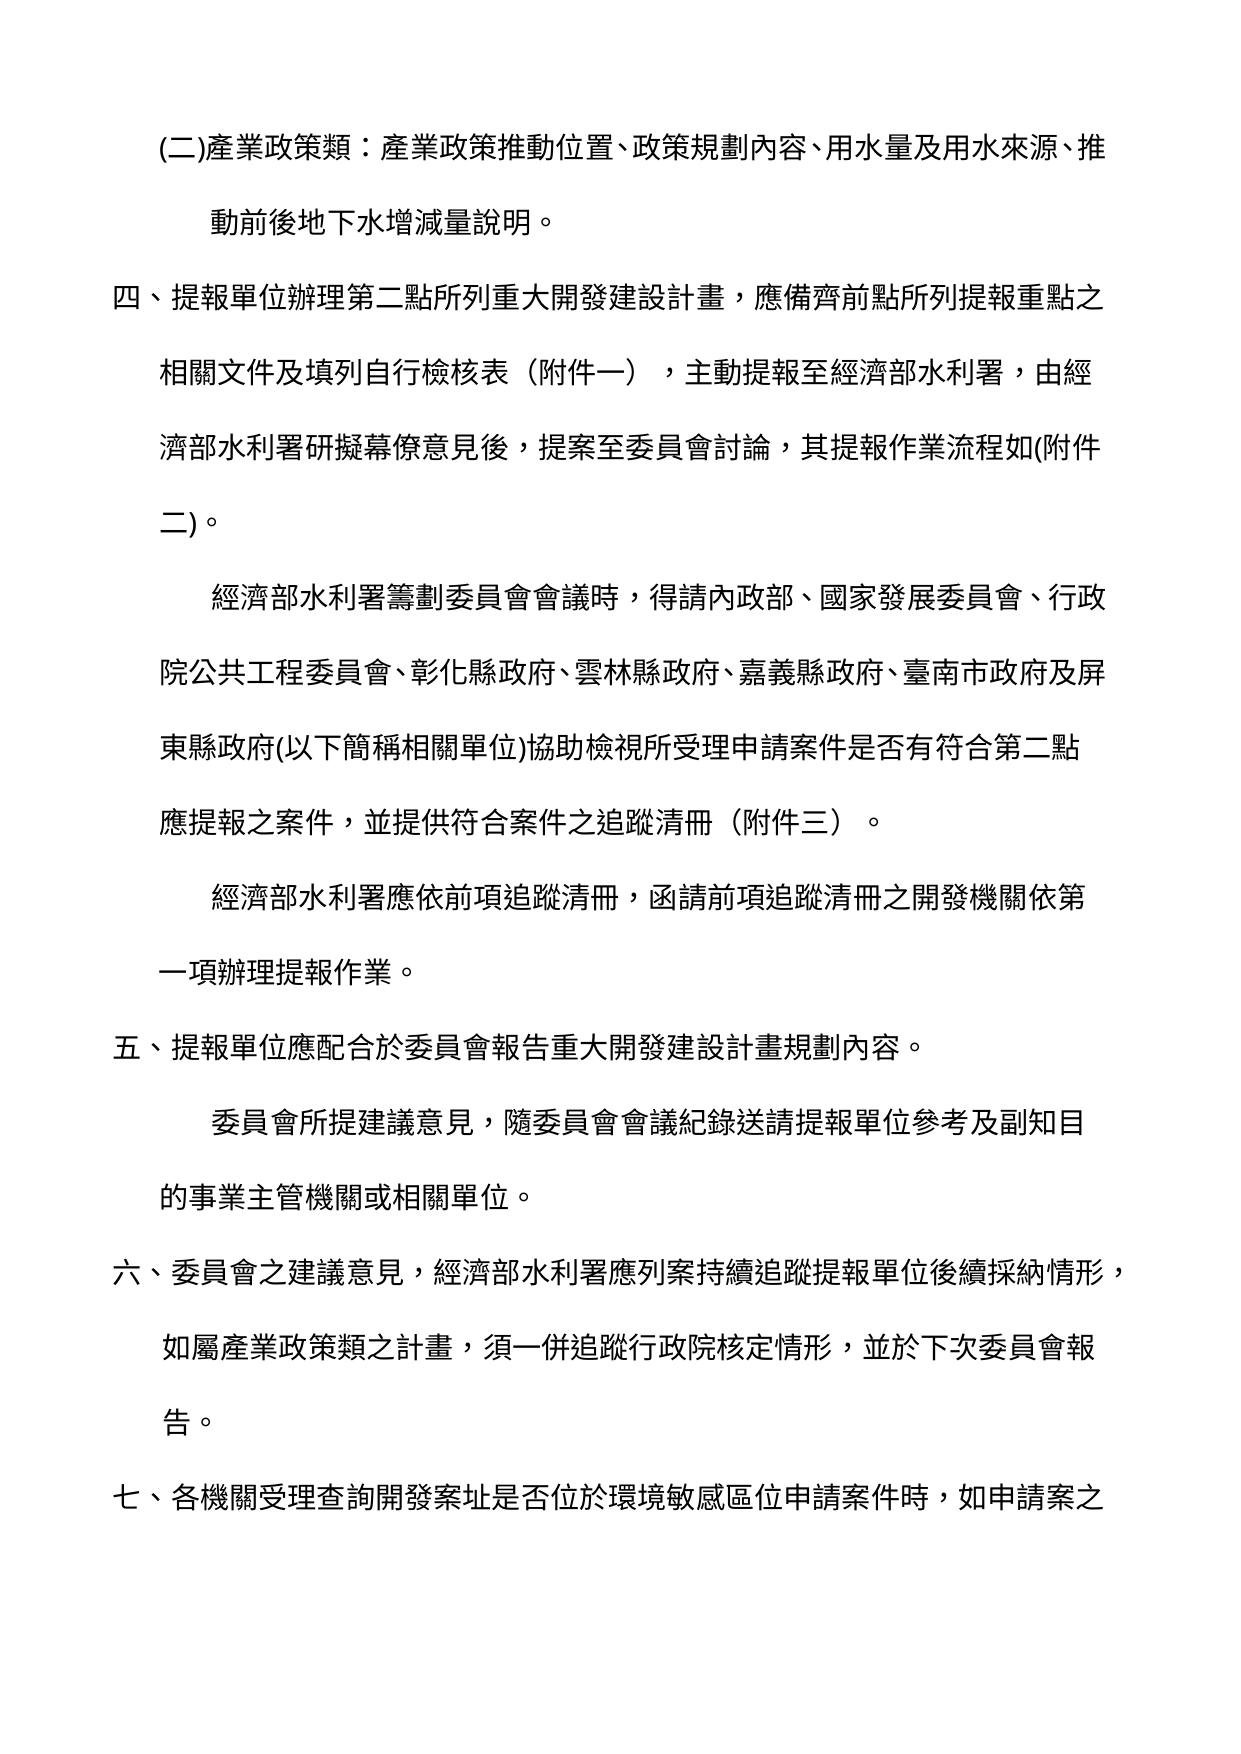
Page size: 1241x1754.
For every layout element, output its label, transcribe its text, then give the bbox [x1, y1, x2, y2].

text 五、提報單位應配合於委員會報告重大開發建設計畫規劃內容。 [112, 1008, 1106, 1083]
text 六、委員會之建議意見，經濟部水利署應列案持續追蹤提報單位後續採納情形，如屬產業政策類之計畫，須一併追蹤行政院核定情形，並於下次委員會報告。 [112, 1233, 1106, 1458]
text 委員會所提建議意見，隨委員會會議紀錄送請提報單位參考及副知目的事業主管機關或相關單位。 [159, 1083, 1106, 1233]
text 經濟部水利署應依前項追蹤清冊，函請前項追蹤清冊之開發機關依第一項辦理提報作業。 [159, 858, 1106, 1008]
text 四、提報單位辦理第二點所列重大開發建設計畫，應備齊前點所列提報重點之相關文件及填列自行檢核表（附件一），主動提報至經濟部水利署，由經濟部水利署研擬幕僚意見後，提案至委員會討論，其提報作業流程如(附件二)。 [112, 258, 1106, 558]
text (二)產業政策類：產業政策推動位置、政策規劃內容、用水量及用水來源、推動前後地下水增減量說明。 [159, 108, 1106, 258]
text 經濟部水利署籌劃委員會會議時，得請內政部、國家發展委員會、行政院公共工程委員會、彰化縣政府、雲林縣政府、嘉義縣政府、臺南市政府及屏東縣政府(以下簡稱相關單位)協助檢視所受理申請案件是否有符合第二點應提報之案件，並提供符合案件之追蹤清冊（附件三）。 [159, 558, 1106, 858]
text 七、各機關受理查詢開發案址是否位於環境敏感區位申請案件時，如申請案之 [112, 1458, 1106, 1533]
